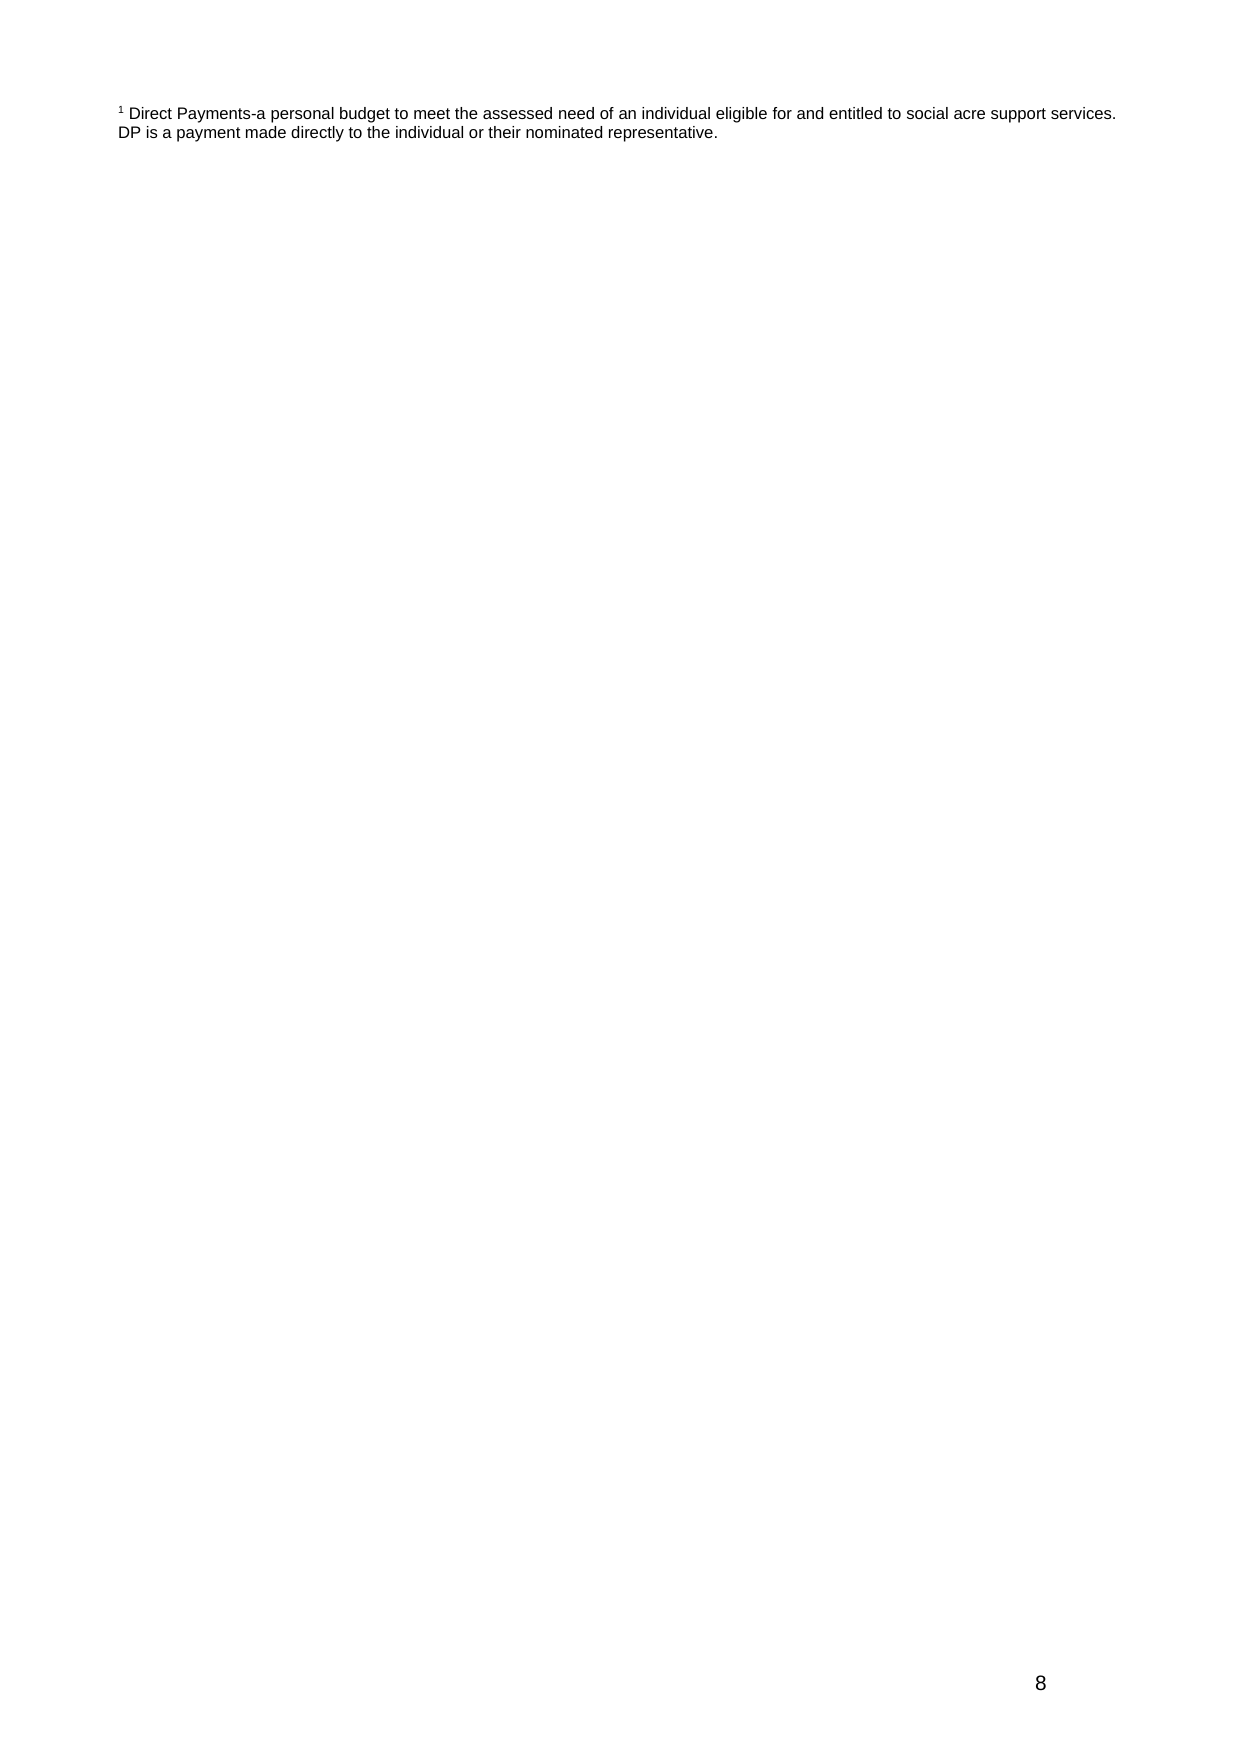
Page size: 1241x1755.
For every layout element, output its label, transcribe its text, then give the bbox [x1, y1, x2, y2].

text 1 Direct Payments-a personal budget to meet the assessed need of an individual eligible for and entitled to social acre support services. DP is a payment made directly to the individual or their nominated representative. [118, 104, 1118, 142]
